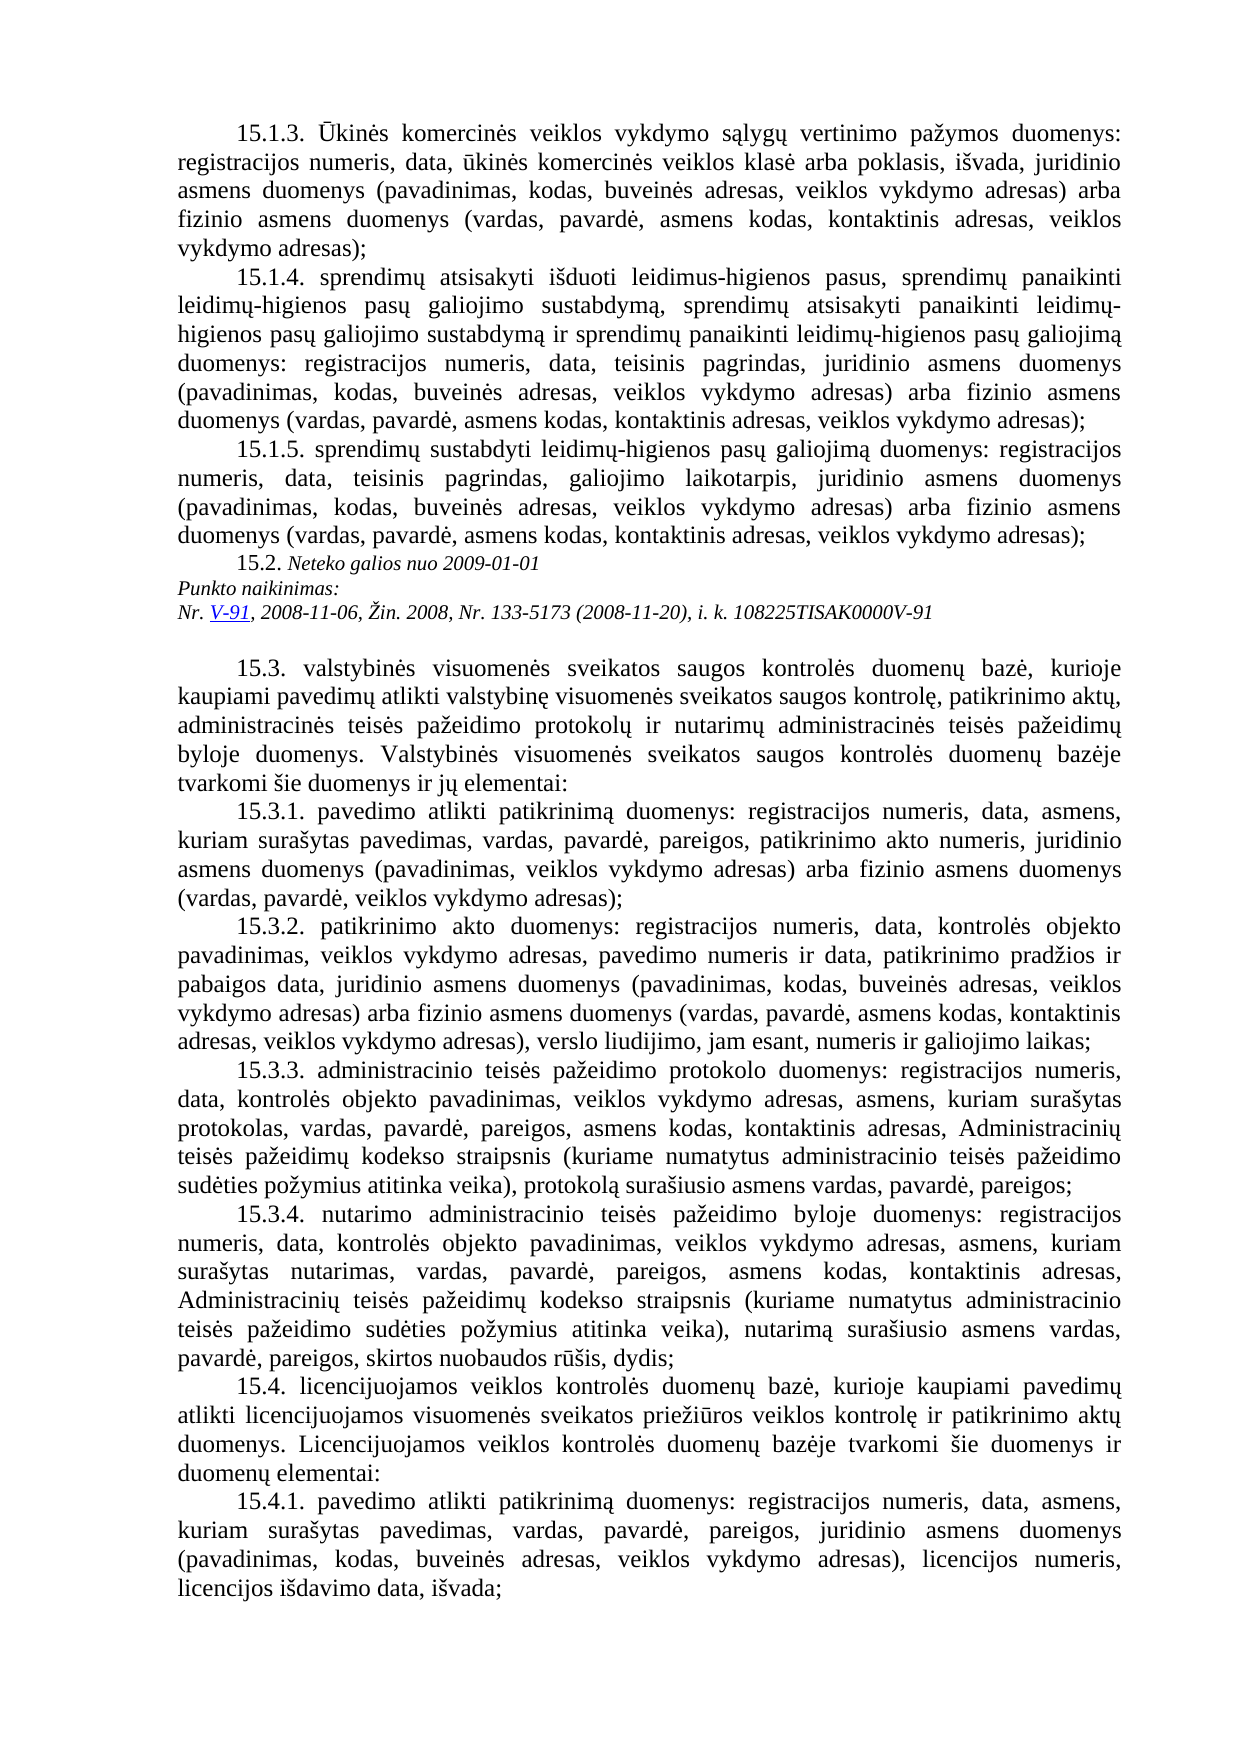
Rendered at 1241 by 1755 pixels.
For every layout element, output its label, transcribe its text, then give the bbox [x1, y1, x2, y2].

text 15.3.2. patikrinimo akto duomenys: registracijos numeris, data, kontrolės objekto pavadinimas, veiklos vykdymo adresas, pavedimo numeris ir data, patikrinimo pradžios ir pabaigos data, juridinio asmens duomenys (pavadinimas, kodas, buveinės adresas, veiklos vykdymo adresas) arba fizinio asmens duomenys (vardas, pavardė, asmens kodas, kontaktinis adresas, veiklos vykdymo adresas), verslo liudijimo, jam esant, numeris ir galiojimo laikas; [177, 911, 1122, 1055]
text Nr. V-91, 2008-11-06, Žin. 2008, Nr. 133-5173 (2008-11-20), i. k. 108225TISAK0000V-91 [177, 600, 1122, 624]
text 15.2. Neteko galios nuo 2009-01-01 [177, 549, 1122, 576]
text 15.1.4. sprendimų atsisakyti išduoti leidimus-higienos pasus, sprendimų panaikinti leidimų-higienos pasų galiojimo sustabdymą, sprendimų atsisakyti panaikinti leidimų-higienos pasų galiojimo sustabdymą ir sprendimų panaikinti leidimų-higienos pasų galiojimą duomenys: registracijos numeris, data, teisinis pagrindas, juridinio asmens duomenys (pavadinimas, kodas, buveinės adresas, veiklos vykdymo adresas) arba fizinio asmens duomenys (vardas, pavardė, asmens kodas, kontaktinis adresas, veiklos vykdymo adresas); [177, 262, 1122, 434]
text 15.3. valstybinės visuomenės sveikatos saugos kontrolės duomenų bazė, kurioje kaupiami pavedimų atlikti valstybinę visuomenės sveikatos saugos kontrolę, patikrinimo aktų, administracinės teisės pažeidimo protokolų ir nutarimų administracinės teisės pažeidimų byloje duomenys. Valstybinės visuomenės sveikatos saugos kontrolės duomenų bazėje tvarkomi šie duomenys ir jų elementai: [177, 653, 1122, 796]
text Punkto naikinimas: [177, 576, 1122, 600]
text 15.3.3. administracinio teisės pažeidimo protokolo duomenys: registracijos numeris, data, kontrolės objekto pavadinimas, veiklos vykdymo adresas, asmens, kuriam surašytas protokolas, vardas, pavardė, pareigos, asmens kodas, kontaktinis adresas, Administracinių teisės pažeidimų kodekso straipsnis (kuriame numatytus administracinio teisės pažeidimo sudėties požymius atitinka veika), protokolą surašiusio asmens vardas, pavardė, pareigos; [177, 1055, 1122, 1199]
text 15.3.1. pavedimo atlikti patikrinimą duomenys: registracijos numeris, data, asmens, kuriam surašytas pavedimas, vardas, pavardė, pareigos, patikrinimo akto numeris, juridinio asmens duomenys (pavadinimas, veiklos vykdymo adresas) arba fizinio asmens duomenys (vardas, pavardė, veiklos vykdymo adresas); [177, 796, 1122, 911]
text 15.4.1. pavedimo atlikti patikrinimą duomenys: registracijos numeris, data, asmens, kuriam surašytas pavedimas, vardas, pavardė, pareigos, juridinio asmens duomenys (pavadinimas, kodas, buveinės adresas, veiklos vykdymo adresas), licencijos numeris, licencijos išdavimo data, išvada; [177, 1486, 1122, 1601]
text 15.4. licencijuojamos veiklos kontrolės duomenų bazė, kurioje kaupiami pavedimų atlikti licencijuojamos visuomenės sveikatos priežiūros veiklos kontrolę ir patikrinimo aktų duomenys. Licencijuojamos veiklos kontrolės duomenų bazėje tvarkomi šie duomenys ir duomenų elementai: [177, 1371, 1122, 1486]
text 15.3.4. nutarimo administracinio teisės pažeidimo byloje duomenys: registracijos numeris, data, kontrolės objekto pavadinimas, veiklos vykdymo adresas, asmens, kuriam surašytas nutarimas, vardas, pavardė, pareigos, asmens kodas, kontaktinis adresas, Administracinių teisės pažeidimų kodekso straipsnis (kuriame numatytus administracinio teisės pažeidimo sudėties požymius atitinka veika), nutarimą surašiusio asmens vardas, pavardė, pareigos, skirtos nuobaudos rūšis, dydis; [177, 1199, 1122, 1371]
text 15.1.5. sprendimų sustabdyti leidimų-higienos pasų galiojimą duomenys: registracijos numeris, data, teisinis pagrindas, galiojimo laikotarpis, juridinio asmens duomenys (pavadinimas, kodas, buveinės adresas, veiklos vykdymo adresas) arba fizinio asmens duomenys (vardas, pavardė, asmens kodas, kontaktinis adresas, veiklos vykdymo adresas); [177, 434, 1122, 549]
text 15.1.3. Ūkinės komercinės veiklos vykdymo sąlygų vertinimo pažymos duomenys: registracijos numeris, data, ūkinės komercinės veiklos klasė arba poklasis, išvada, juridinio asmens duomenys (pavadinimas, kodas, buveinės adresas, veiklos vykdymo adresas) arba fizinio asmens duomenys (vardas, pavardė, asmens kodas, kontaktinis adresas, veiklos vykdymo adresas); [177, 118, 1122, 262]
